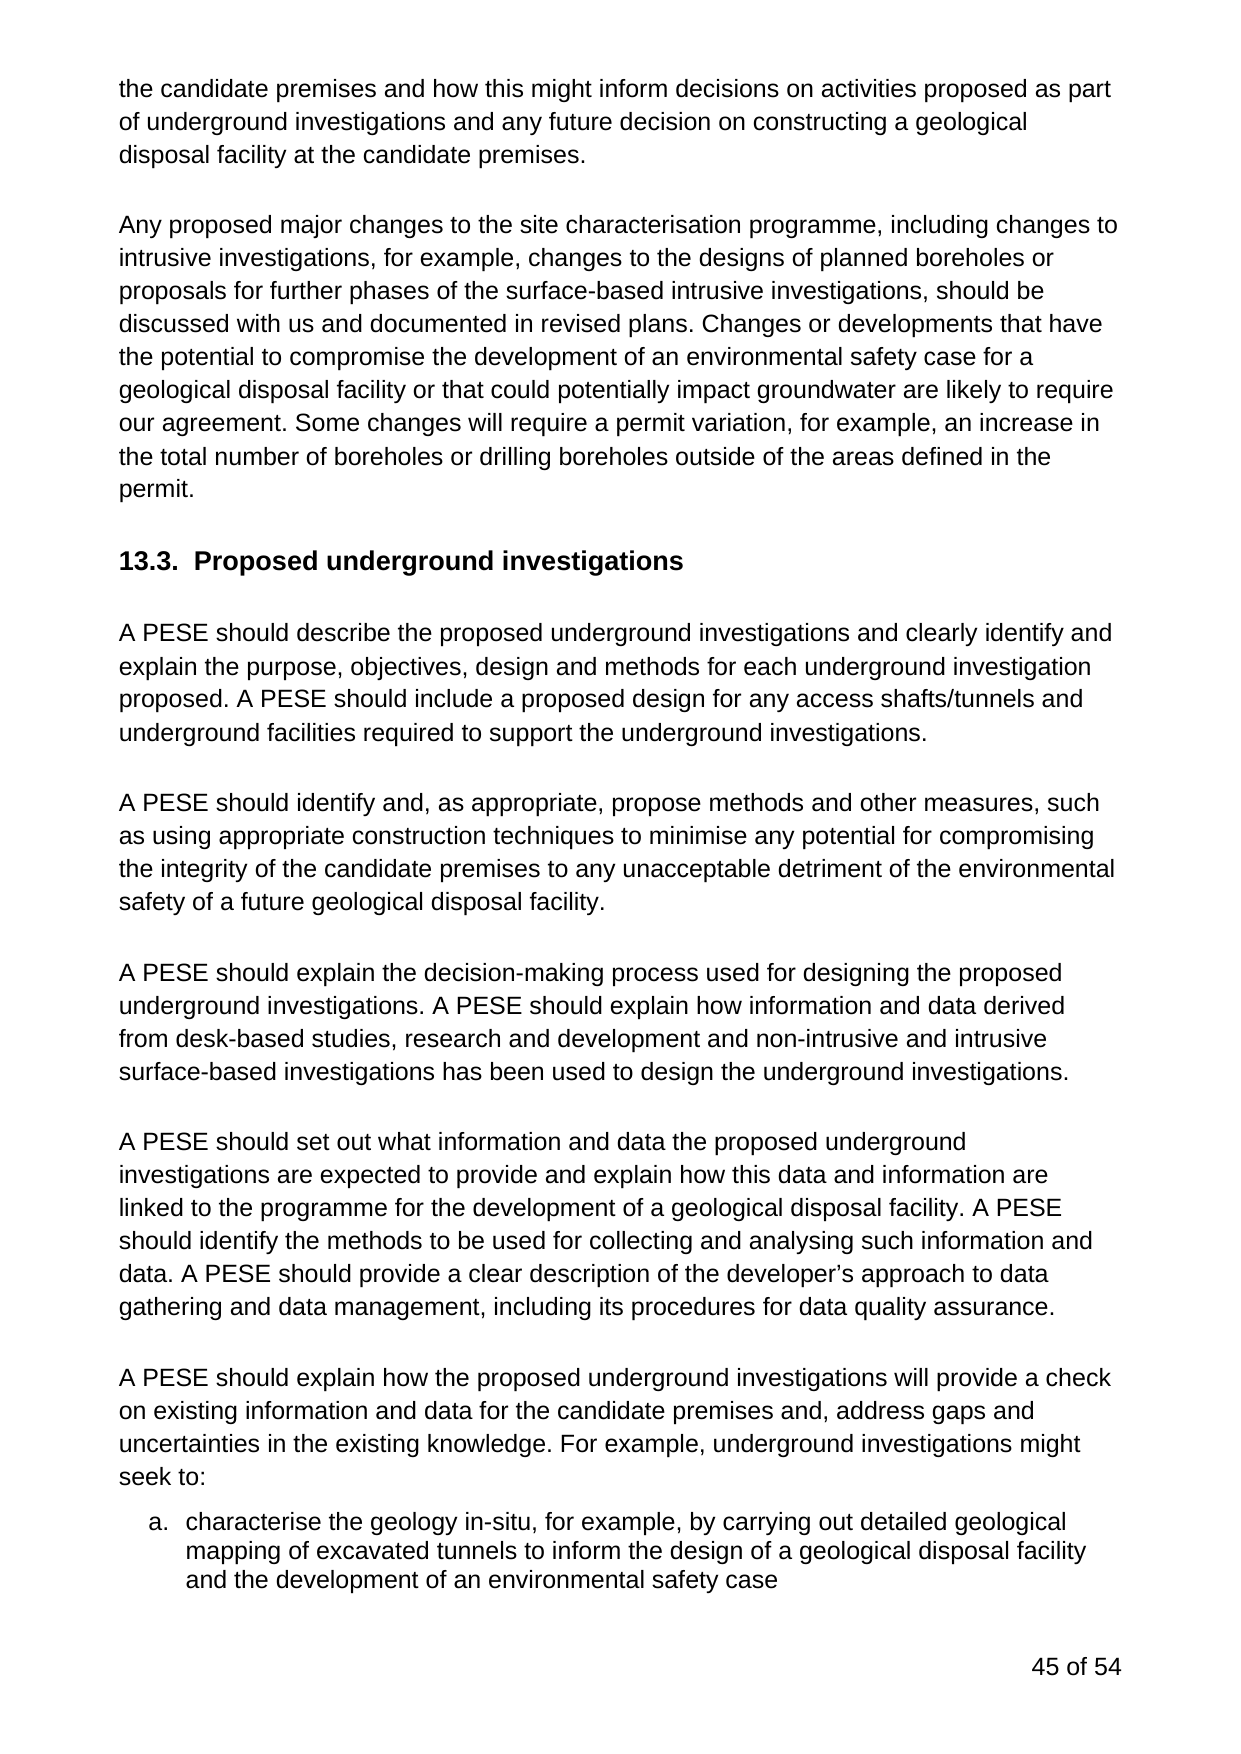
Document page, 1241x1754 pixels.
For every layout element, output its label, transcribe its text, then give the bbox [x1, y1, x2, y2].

text A PESE should explain the decision-making process used for designing the proposed underground investigations. A PESE should explain how information and data derived from desk-based studies, research and development and non-intrusive and intrusive surface-based investigations has been used to design the underground investigations. [118, 958, 1122, 1085]
list characterise the geology in-situ, for example, by carrying out detailed geological mapping of excavated tunnels to inform the design of a geological disposal facility and the development of an environmental safety case [148, 1507, 1122, 1594]
text A PESE should set out what information and data the proposed underground investigations are expected to provide and explain how this data and information are linked to the programme for the development of a geological disposal facility. A PESE should identify the methods to be used for collecting and analysing such information and data. A PESE should provide a clear description of the developer’s approach to data gathering and data management, including its procedures for data quality assurance. [118, 1127, 1122, 1321]
text the candidate premises and how this might inform decisions on activities proposed as part of underground investigations and any future decision on constructing a geological disposal facility at the candidate premises. [118, 74, 1122, 168]
text A PESE should describe the proposed underground investigations and clearly identify and explain the purpose, objectives, design and methods for each underground investigation proposed. A PESE should include a proposed design for any access shafts/tunnels and underground facilities required to support the underground investigations. [118, 618, 1122, 746]
subtitle Proposed underground investigations [118, 545, 1122, 576]
text Any proposed major changes to the site characterisation programme, including changes to intrusive investigations, for example, changes to the designs of planned boreholes or proposals for further phases of the surface-based intrusive investigations, should be discussed with us and documented in revised plans. Changes or developments that have the potential to compromise the development of an environmental safety case for a geological disposal facility or that could potentially impact groundwater are likely to require our agreement. Some changes will require a permit variation, for example, an increase in the total number of boreholes or drilling boreholes outside of the areas defined in the permit. [118, 210, 1122, 503]
text A PESE should identify and, as appropriate, propose methods and other measures, such as using appropriate construction techniques to minimise any potential for compromising the integrity of the candidate premises to any unacceptable detriment of the environmental safety of a future geological disposal facility. [118, 788, 1122, 916]
text A PESE should explain how the proposed underground investigations will provide a check on existing information and data for the candidate premises and, address gaps and uncertainties in the existing knowledge. For example, underground investigations might seek to: [118, 1363, 1122, 1491]
